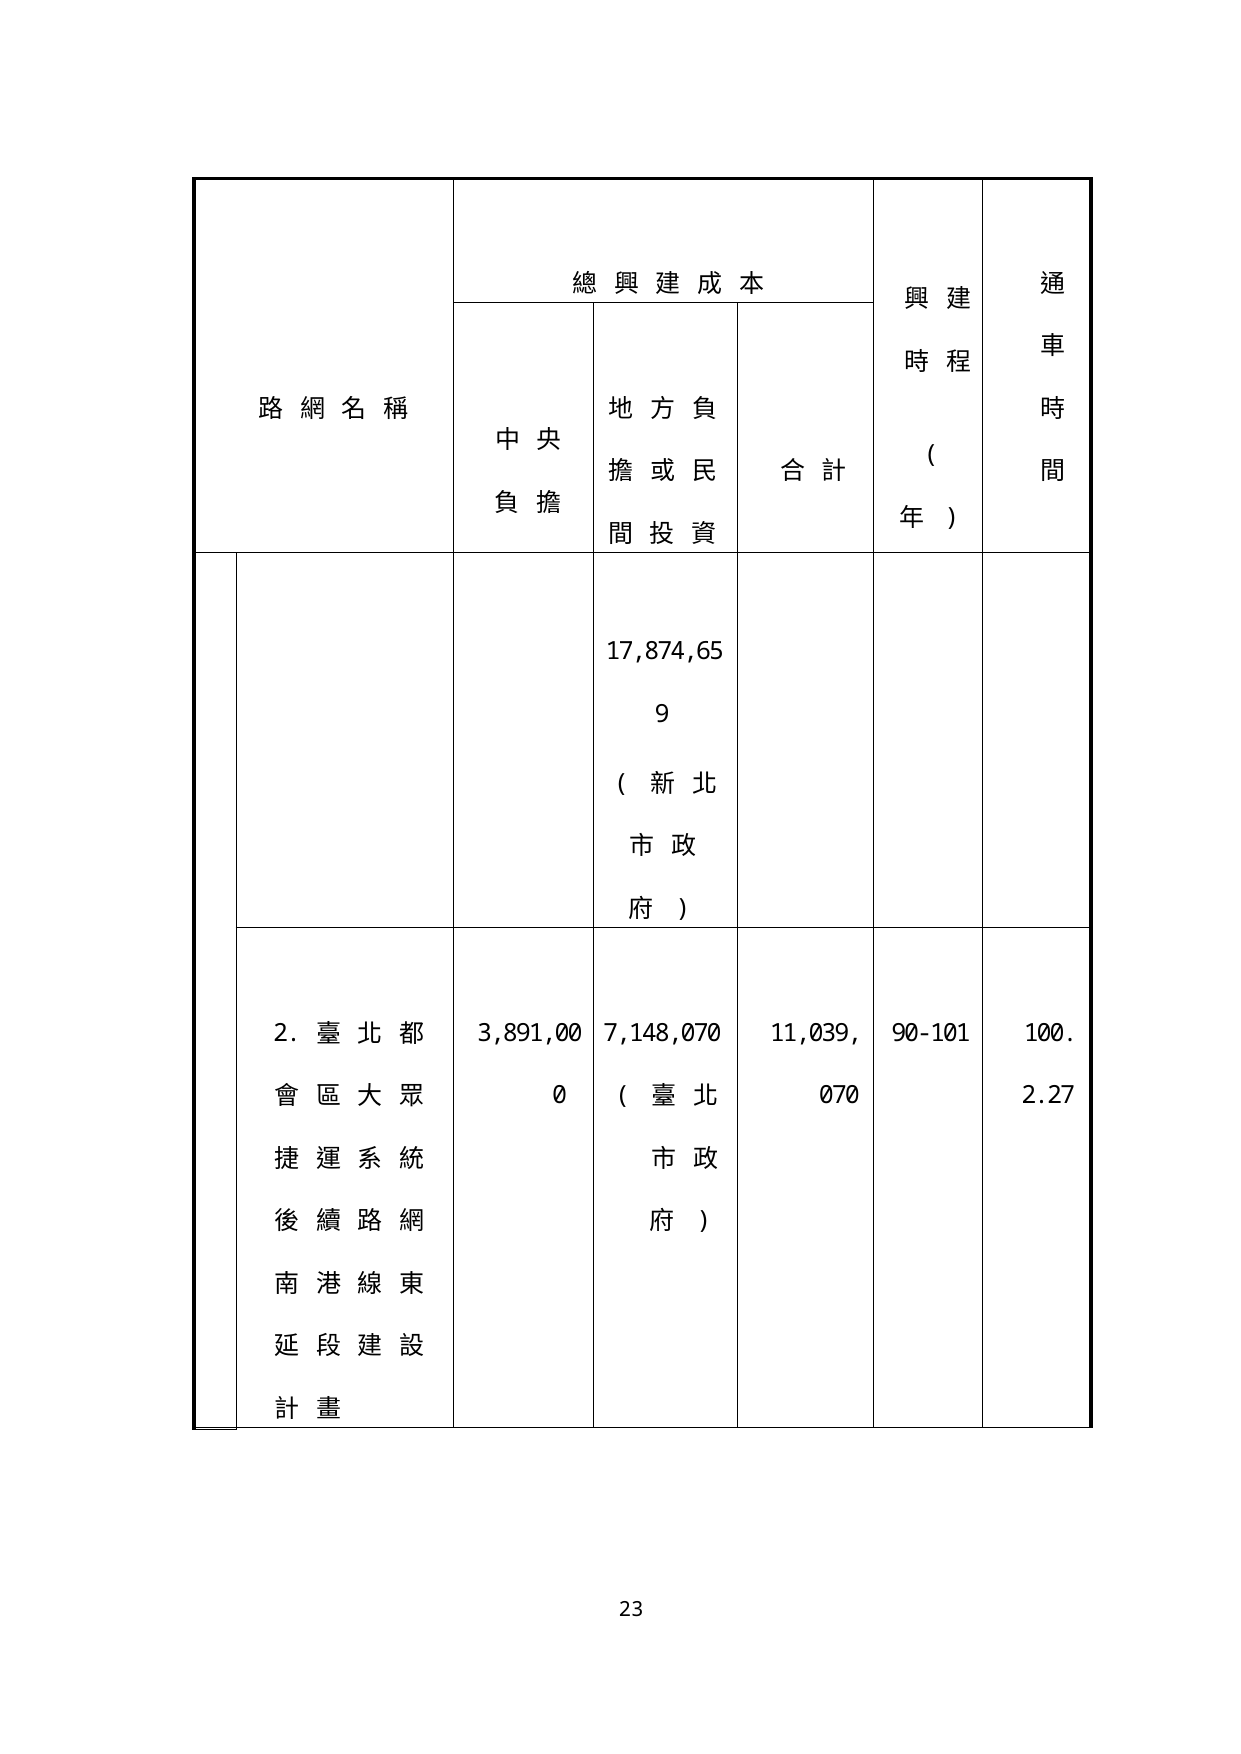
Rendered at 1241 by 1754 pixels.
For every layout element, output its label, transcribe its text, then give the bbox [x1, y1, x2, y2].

table_cell 臺北捷運 [196, 553, 236, 1427]
table_cell 3,891,000 [454, 928, 593, 1427]
table_cell 90-101 [874, 928, 982, 1427]
table_header 興建時程 (年) [874, 180, 982, 552]
table_cell 98.7.04 [983, 553, 1089, 927]
table_header 總興建成本 [454, 180, 873, 302]
table_cell 100.2.27 [983, 928, 1089, 1427]
table_cell 7,148,070 (臺北市政府) [594, 928, 737, 1427]
table_header 通車時間 年/月/日 [983, 180, 1089, 552]
table_cell 17,874,659 (新北市政府) [594, 553, 737, 927]
table_cell [738, 553, 873, 927]
table_header 路網名稱 [196, 180, 453, 552]
table_cell 中央負擔 [454, 303, 593, 552]
table_cell [874, 553, 982, 927]
table_cell 合計 [738, 303, 873, 552]
table_cell 1.臺北都會區大眾捷運系統初期路網建設計畫 [237, 553, 453, 927]
table_cell 11,039,070 [738, 928, 873, 1427]
table_cell 地方負擔或民間投資 [594, 303, 737, 552]
table_cell 2.臺北都會區大眾捷運系統後續路網南港線東延段建設計畫 [237, 928, 453, 1427]
table_cell [454, 553, 593, 927]
